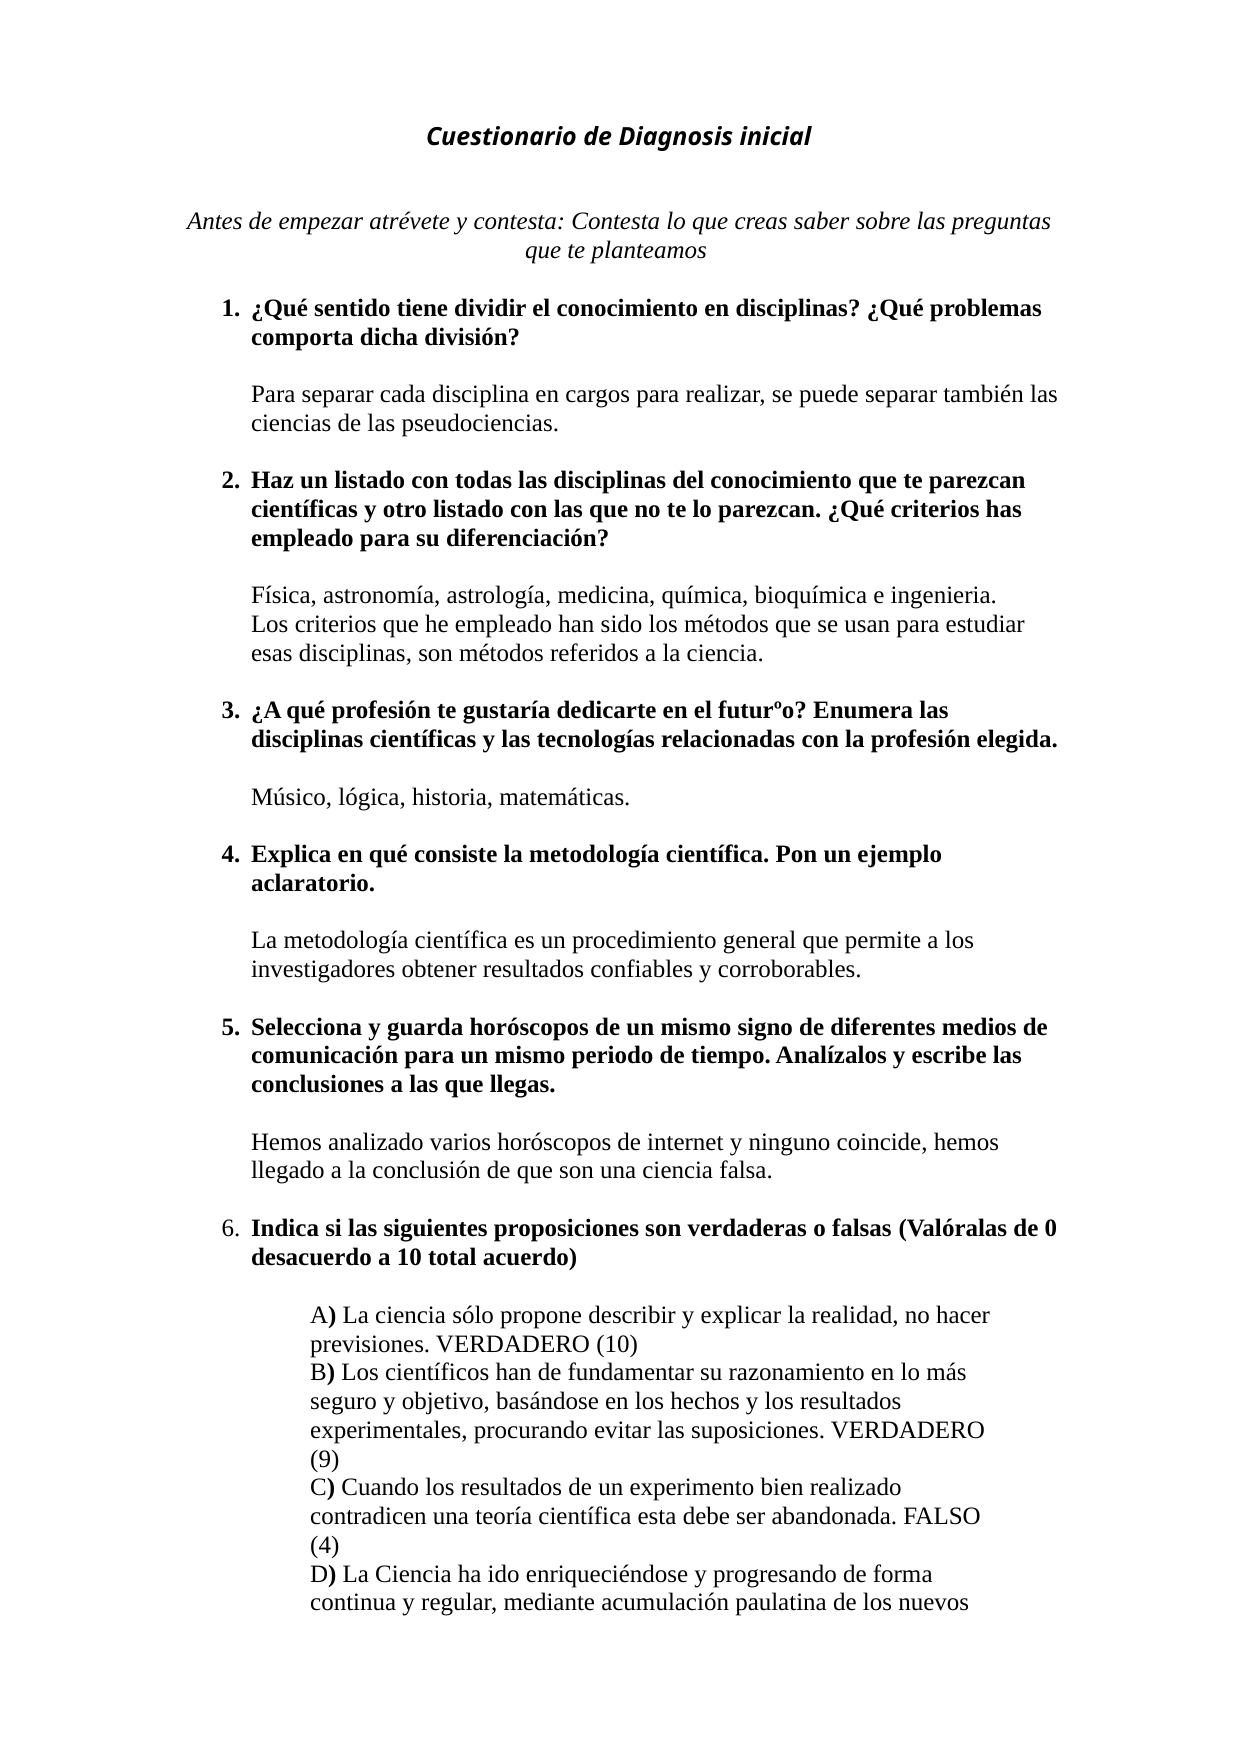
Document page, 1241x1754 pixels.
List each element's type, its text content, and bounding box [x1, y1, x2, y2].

list Los criterios que he empleado han sido los métodos que se usan para estudiar esas disciplinas, son métodos referidos a la ciencia. [221, 609, 1063, 667]
list Explica en qué consiste la metodología científica. Pon un ejemplo aclaratorio. [221, 839, 1063, 897]
list La metodología científica es un procedimiento general que permite a los investigadores obtener resultados confiables y corroborables. [221, 925, 1063, 983]
list Para separar cada disciplina en cargos para realizar, se puede separar también las ciencias de las pseudociencias. [221, 379, 1063, 437]
list Hemos analizado varios horóscopos de internet y ninguno coincide, hemos llegado a la conclusión de que son una ciencia falsa. [221, 1127, 1063, 1184]
text Cuestionario de Diagnosis inicial [118, 118, 1122, 152]
text Antes de empezar atrévete y contesta: Contesta lo que creas saber sobre las preguntas que te planteamos [177, 206, 1063, 263]
list Física, astronomía, astrología, medicina, química, bioquímica e ingenieria. [221, 580, 1063, 609]
list Músico, lógica, historia, matemáticas. [221, 782, 1063, 810]
list Selecciona y guarda horóscopos de un mismo signo de diferentes medios de comunicación para un mismo periodo de tiempo. Analízalos y escribe las conclusiones a las que llegas. [221, 1012, 1063, 1098]
list A) La ciencia sólo propone describir y explicar la realidad, no hacer previsiones. VERDADERO (10) B) Los científicos han de fundamentar su razonamiento en lo más seguro y objetivo, basándose en los hechos y los resultados experimentales, procurando evitar las suposiciones. VERDADERO (9) C) Cuando los resultados de un experimento bien realizado contradicen una teoría científica esta debe ser abandonada. FALSO (4) D) La Ciencia ha ido enriqueciéndose y progresando de forma continua y regular, mediante acumulación paulatina de los nuevos [280, 1300, 1004, 1616]
list ¿A qué profesión te gustaría dedicarte en el futurºo? Enumera las disciplinas científicas y las tecnologías relacionadas con la profesión elegida. [221, 695, 1063, 753]
list Indica si las siguientes proposiciones son verdaderas o falsas (Valóralas de 0 desacuerdo a 10 total acuerdo) [221, 1213, 1063, 1270]
list ¿Qué sentido tiene dividir el conocimiento en disciplinas? ¿Qué problemas comporta dicha división? [221, 293, 1063, 350]
list Haz un listado con todas las disciplinas del conocimiento que te parezcan científicas y otro listado con las que no te lo parezcan. ¿Qué criterios has empleado para su diferenciación? [221, 465, 1063, 552]
